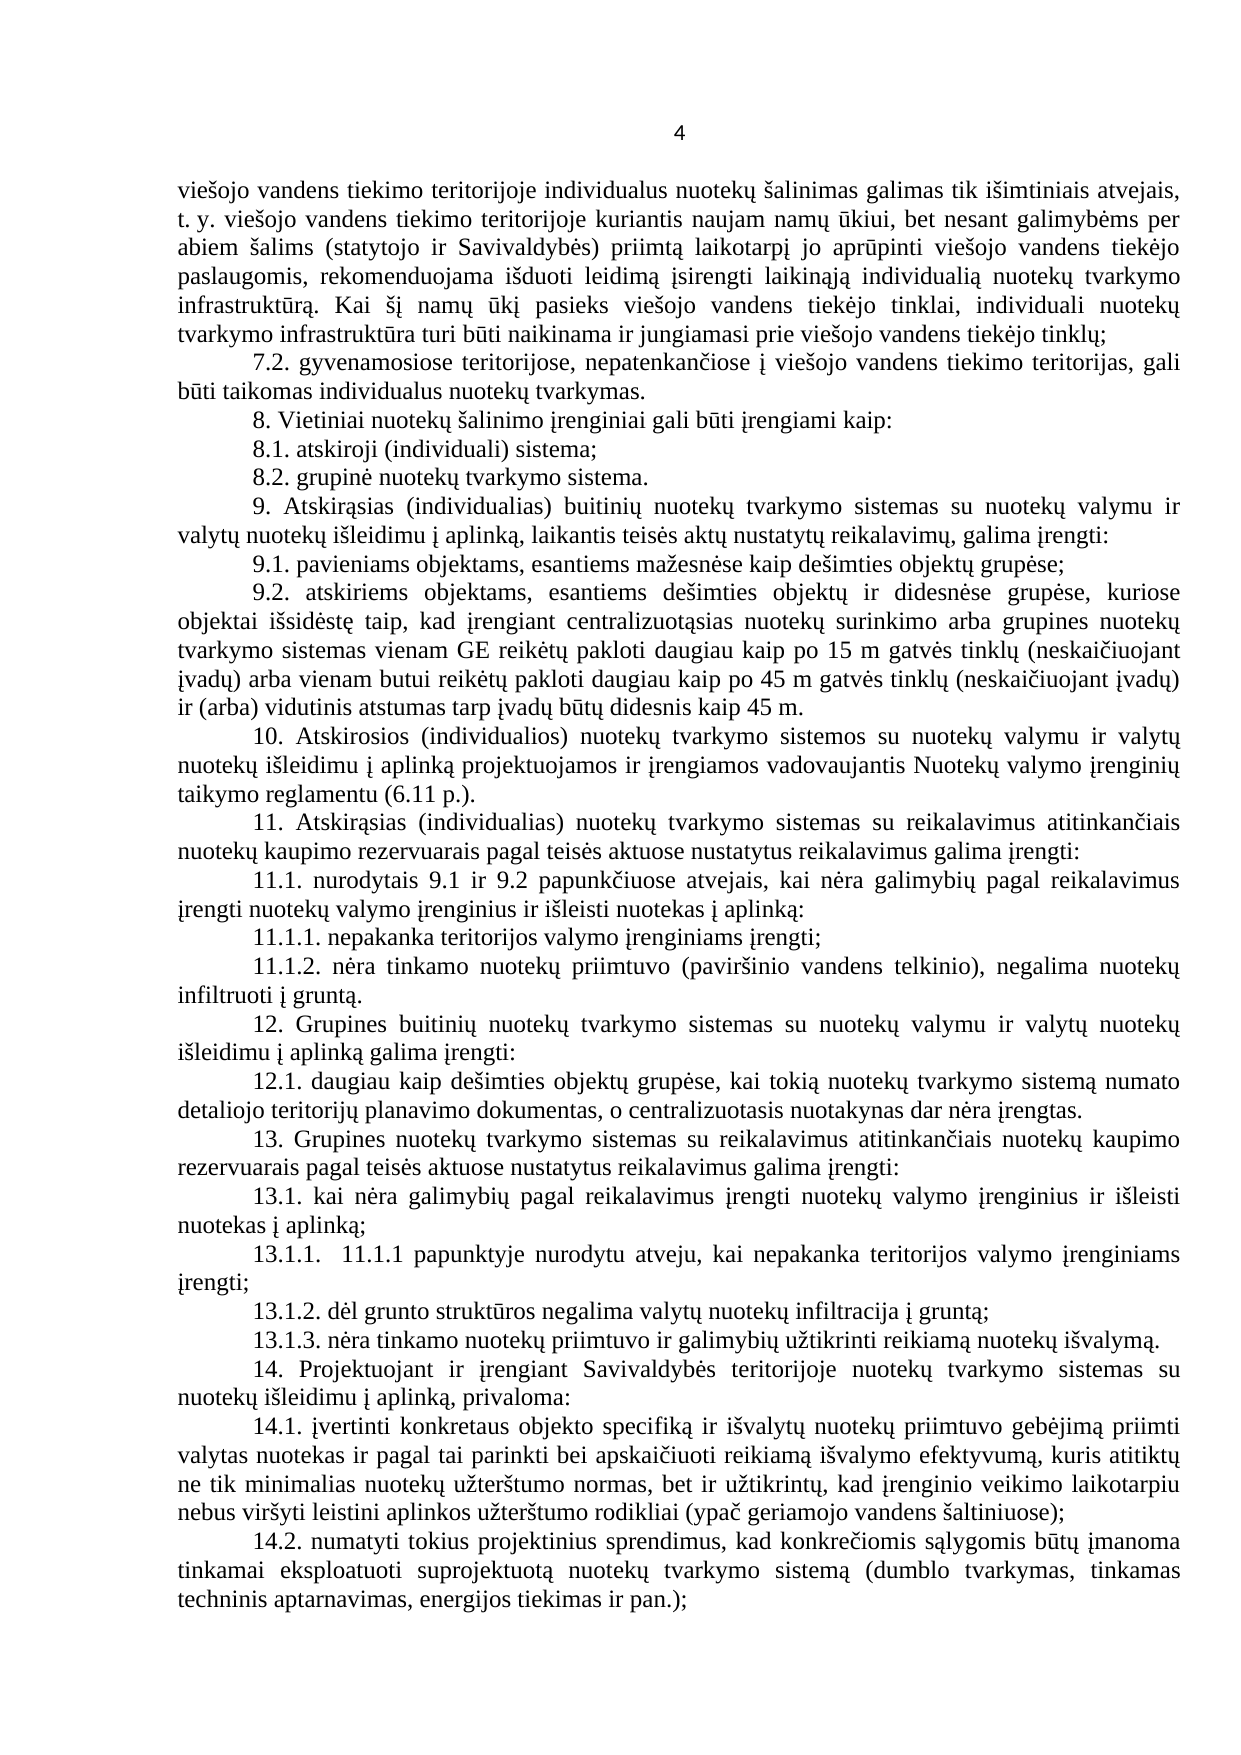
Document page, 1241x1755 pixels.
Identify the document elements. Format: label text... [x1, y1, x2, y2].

text 11.1.1. nepakanka teritorijos valymo įrenginiams įrengti; [177, 922, 1181, 951]
text 9. Atskirąsias (individualias) buitinių nuotekų tvarkymo sistemas su nuotekų valymu ir valytų nuotekų išleidimu į aplinką, laikantis teisės aktų nustatytų reikalavimų, galima įrengti: [177, 491, 1181, 549]
text 12.1. daugiau kaip dešimties objektų grupėse, kai tokią nuotekų tvarkymo sistemą numato detaliojo teritorijų planavimo dokumentas, o centralizuotasis nuotakynas dar nėra įrengtas. [177, 1066, 1181, 1124]
text 8.1. atskiroji (individuali) sistema; [177, 434, 1181, 462]
text 14.2. numatyti tokius projektinius sprendimus, kad konkrečiomis sąlygomis būtų įmanoma tinkamai eksploatuoti suprojektuotą nuotekų tvarkymo sistemą (dumblo tvarkymas, tinkamas techninis aptarnavimas, energijos tiekimas ir pan.); [177, 1526, 1181, 1612]
text 11.1. nurodytais 9.1 ir 9.2 papunkčiuose atvejais, kai nėra galimybių pagal reikalavimus įrengti nuotekų valymo įrenginius ir išleisti nuotekas į aplinką: [177, 865, 1181, 922]
text 8.2. grupinė nuotekų tvarkymo sistema. [177, 462, 1181, 491]
text 10. Atskirosios (individualios) nuotekų tvarkymo sistemos su nuotekų valymu ir valytų nuotekų išleidimu į aplinką projektuojamos ir įrengiamos vadovaujantis Nuotekų valymo įrenginių taikymo reglamentu (6.11 p.). [177, 721, 1181, 807]
text 8. Vietiniai nuotekų šalinimo įrenginiai gali būti įrengiami kaip: [177, 405, 1181, 434]
text 7.2. gyvenamosiose teritorijose, nepatenkančiose į viešojo vandens tiekimo teritorijas, gali būti taikomas individualus nuotekų tvarkymas. [177, 347, 1181, 405]
text viešojo vandens tiekimo teritorijoje individualus nuotekų šalinimas galimas tik išimtiniais atvejais, t. y. viešojo vandens tiekimo teritorijoje kuriantis naujam namų ūkiui, bet nesant galimybėms per abiem šalims (statytojo ir Savivaldybės) priimtą laikotarpį jo aprūpinti viešojo vandens tiekėjo paslaugomis, rekomenduojama išduoti leidimą įsirengti laikinąją individualią nuotekų tvarkymo infrastruktūrą. Kai šį namų ūkį pasieks viešojo vandens tiekėjo tinklai, individuali nuotekų tvarkymo infrastruktūra turi būti naikinama ir jungiamasi prie viešojo vandens tiekėjo tinklų; [177, 175, 1181, 347]
text 9.2. atskiriems objektams, esantiems dešimties objektų ir didesnėse grupėse, kuriose objektai išsidėstę taip, kad įrengiant centralizuotąsias nuotekų surinkimo arba grupines nuotekų tvarkymo sistemas vienam GE reikėtų pakloti daugiau kaip po 15 m gatvės tinklų (neskaičiuojant įvadų) arba vienam butui reikėtų pakloti daugiau kaip po 45 m gatvės tinklų (neskaičiuojant įvadų) ir (arba) vidutinis atstumas tarp įvadų būtų didesnis kaip 45 m. [177, 577, 1181, 721]
text 14.1. įvertinti konkretaus objekto specifiką ir išvalytų nuotekų priimtuvo gebėjimą priimti valytas nuotekas ir pagal tai parinkti bei apskaičiuoti reikiamą išvalymo efektyvumą, kuris atitiktų ne tik minimalias nuotekų užterštumo normas, bet ir užtikrintų, kad įrenginio veikimo laikotarpiu nebus viršyti leistini aplinkos užterštumo rodikliai (ypač geriamojo vandens šaltiniuose); [177, 1411, 1181, 1526]
text 13.1.3. nėra tinkamo nuotekų priimtuvo ir galimybių užtikrinti reikiamą nuotekų išvalymą. [177, 1325, 1181, 1354]
text 13.1. kai nėra galimybių pagal reikalavimus įrengti nuotekų valymo įrenginius ir išleisti nuotekas į aplinką; [177, 1181, 1181, 1239]
text 11.1.2. nėra tinkamo nuotekų priimtuvo (paviršinio vandens telkinio), negalima nuotekų infiltruoti į gruntą. [177, 951, 1181, 1009]
text 13. Grupines nuotekų tvarkymo sistemas su reikalavimus atitinkančiais nuotekų kaupimo rezervuarais pagal teisės aktuose nustatytus reikalavimus galima įrengti: [177, 1124, 1181, 1181]
text 9.1. pavieniams objektams, esantiems mažesnėse kaip dešimties objektų grupėse; [177, 549, 1181, 577]
text 12. Grupines buitinių nuotekų tvarkymo sistemas su nuotekų valymu ir valytų nuotekų išleidimu į aplinką galima įrengti: [177, 1009, 1181, 1066]
text 11. Atskirąsias (individualias) nuotekų tvarkymo sistemas su reikalavimus atitinkančiais nuotekų kaupimo rezervuarais pagal teisės aktuose nustatytus reikalavimus galima įrengti: [177, 807, 1181, 865]
text 14. Projektuojant ir įrengiant Savivaldybės teritorijoje nuotekų tvarkymo sistemas su nuotekų išleidimu į aplinką, privaloma: [177, 1354, 1181, 1411]
text 13.1.1. 11.1.1 papunktyje nurodytu atveju, kai nepakanka teritorijos valymo įrenginiams įrengti; [177, 1239, 1181, 1296]
text 13.1.2. dėl grunto struktūros negalima valytų nuotekų infiltracija į gruntą; [177, 1296, 1181, 1325]
